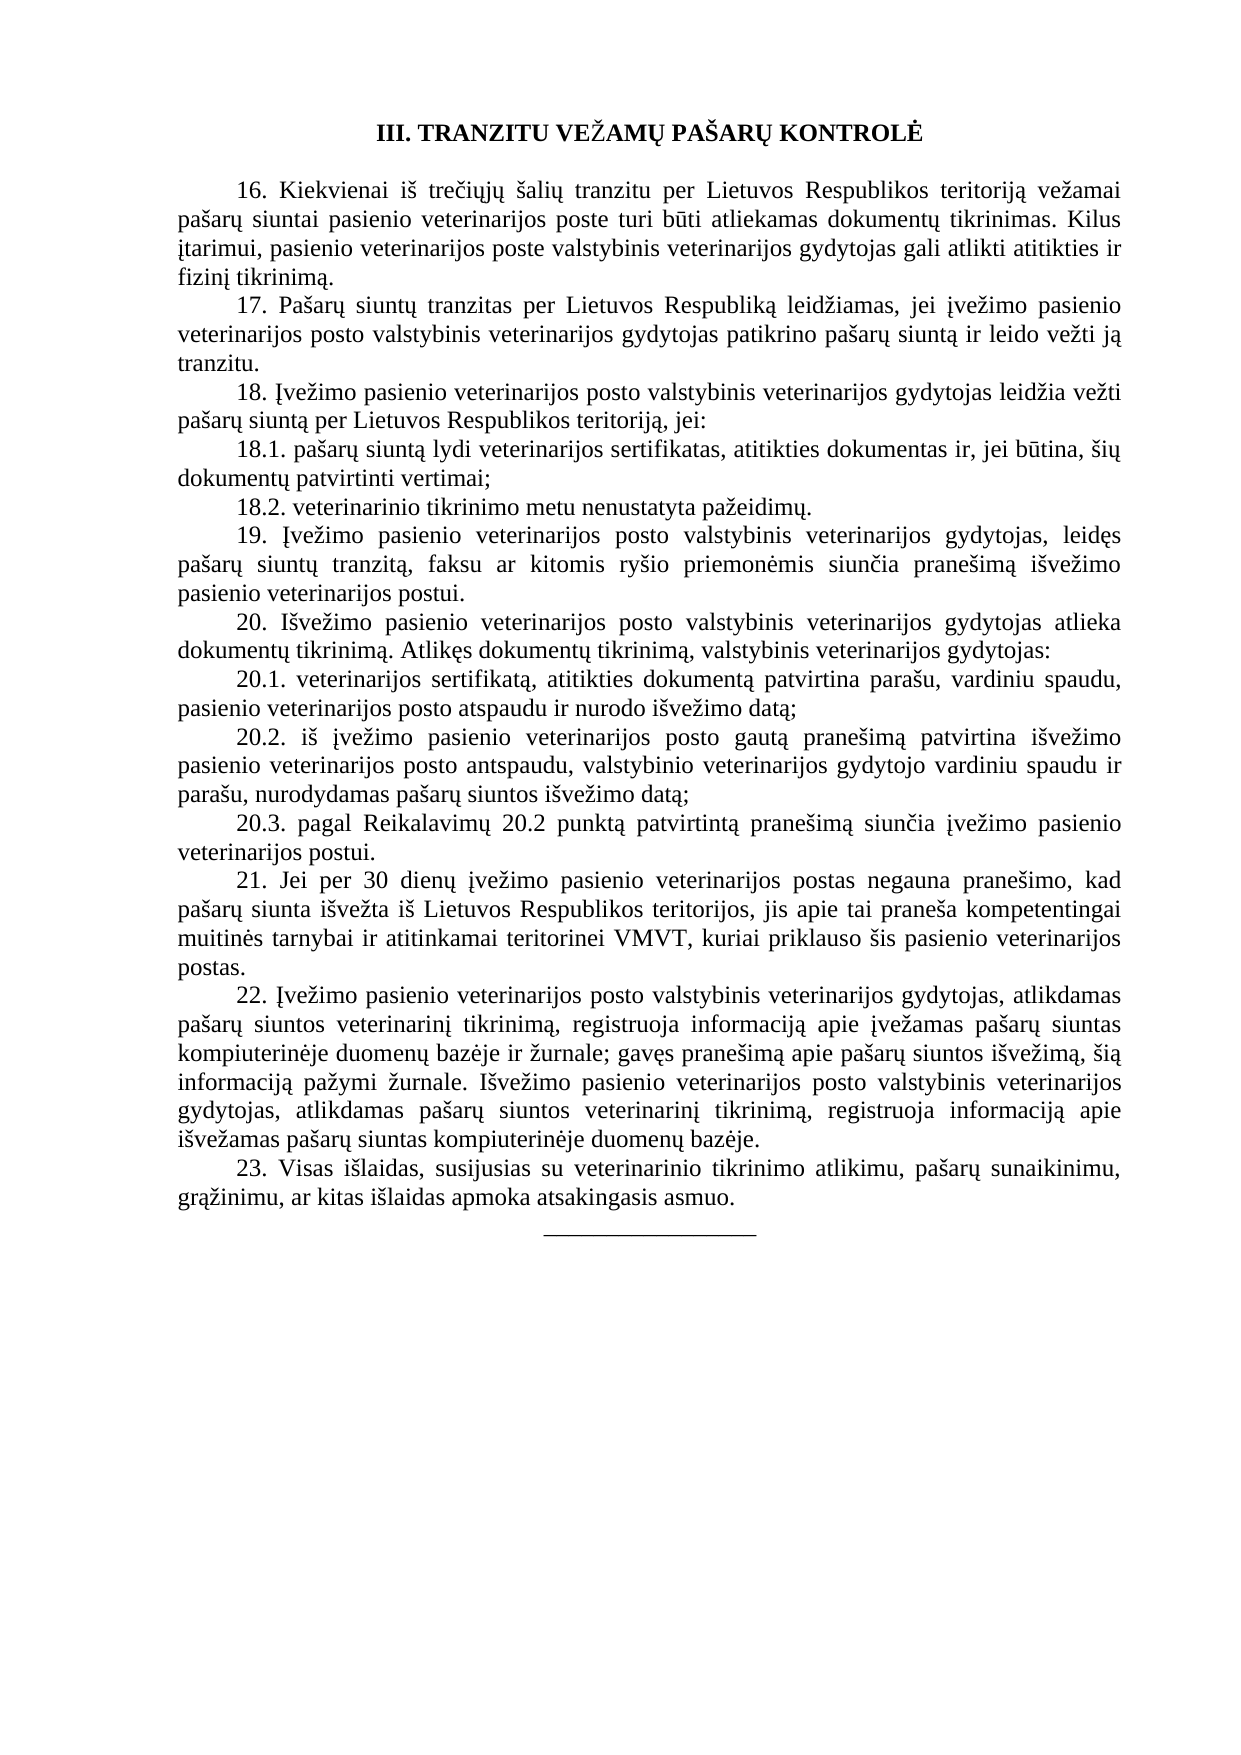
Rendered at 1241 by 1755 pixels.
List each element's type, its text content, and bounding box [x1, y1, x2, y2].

text 18.1. pašarų siuntą lydi veterinarijos sertifikatas, atitikties dokumentas ir, jei būtina, šių dokumentų patvirtinti vertimai; [177, 434, 1122, 492]
text 17. Pašarų siuntų tranzitas per Lietuvos Respubliką leidžiamas, jei įvežimo pasienio veterinarijos posto valstybinis veterinarijos gydytojas patikrino pašarų siuntą ir leido vežti ją tranzitu. [177, 291, 1122, 377]
text 19. Įvežimo pasienio veterinarijos posto valstybinis veterinarijos gydytojas, leidęs pašarų siuntų tranzitą, faksu ar kitomis ryšio priemonėmis siunčia pranešimą išvežimo pasienio veterinarijos postui. [177, 521, 1122, 607]
text III. TRANZITU VEŽAMŲ PAŠARŲ KONTROLĖ [177, 118, 1122, 147]
text 20. Išvežimo pasienio veterinarijos posto valstybinis veterinarijos gydytojas atlieka dokumentų tikrinimą. Atlikęs dokumentų tikrinimą, valstybinis veterinarijos gydytojas: [177, 607, 1122, 664]
text 23. Visas išlaidas, susijusias su veterinarinio tikrinimo atlikimu, pašarų sunaikinimu, grąžinimu, ar kitas išlaidas apmoka atsakingasis asmuo. [177, 1153, 1122, 1211]
text 16. Kiekvienai iš trečiųjų šalių tranzitu per Lietuvos Respublikos teritoriją vežamai pašarų siuntai pasienio veterinarijos poste turi būti atliekamas dokumentų tikrinimas. Kilus įtarimui, pasienio veterinarijos poste valstybinis veterinarijos gydytojas gali atlikti atitikties ir fizinį tikrinimą. [177, 176, 1122, 291]
text _________________ [177, 1211, 1122, 1239]
text 18. Įvežimo pasienio veterinarijos posto valstybinis veterinarijos gydytojas leidžia vežti pašarų siuntą per Lietuvos Respublikos teritoriją, jei: [177, 377, 1122, 434]
text 22. Įvežimo pasienio veterinarijos posto valstybinis veterinarijos gydytojas, atlikdamas pašarų siuntos veterinarinį tikrinimą, registruoja informaciją apie įvežamas pašarų siuntas kompiuterinėje duomenų bazėje ir žurnale; gavęs pranešimą apie pašarų siuntos išvežimą, šią informaciją pažymi žurnale. Išvežimo pasienio veterinarijos posto valstybinis veterinarijos gydytojas, atlikdamas pašarų siuntos veterinarinį tikrinimą, registruoja informaciją apie išvežamas pašarų siuntas kompiuterinėje duomenų bazėje. [177, 981, 1122, 1153]
text 20.1. veterinarijos sertifikatą, atitikties dokumentą patvirtina parašu, vardiniu spaudu, pasienio veterinarijos posto atspaudu ir nurodo išvežimo datą; [177, 664, 1122, 722]
text 18.2. veterinarinio tikrinimo metu nenustatyta pažeidimų. [177, 492, 1122, 521]
text 20.2. iš įvežimo pasienio veterinarijos posto gautą pranešimą patvirtina išvežimo pasienio veterinarijos posto antspaudu, valstybinio veterinarijos gydytojo vardiniu spaudu ir parašu, nurodydamas pašarų siuntos išvežimo datą; [177, 722, 1122, 808]
text 20.3. pagal Reikalavimų 20.2 punktą patvirtintą pranešimą siunčia įvežimo pasienio veterinarijos postui. [177, 808, 1122, 866]
text 21. Jei per 30 dienų įvežimo pasienio veterinarijos postas negauna pranešimo, kad pašarų siunta išvežta iš Lietuvos Respublikos teritorijos, jis apie tai praneša kompetentingai muitinės tarnybai ir atitinkamai teritorinei VMVT, kuriai priklauso šis pasienio veterinarijos postas. [177, 866, 1122, 981]
